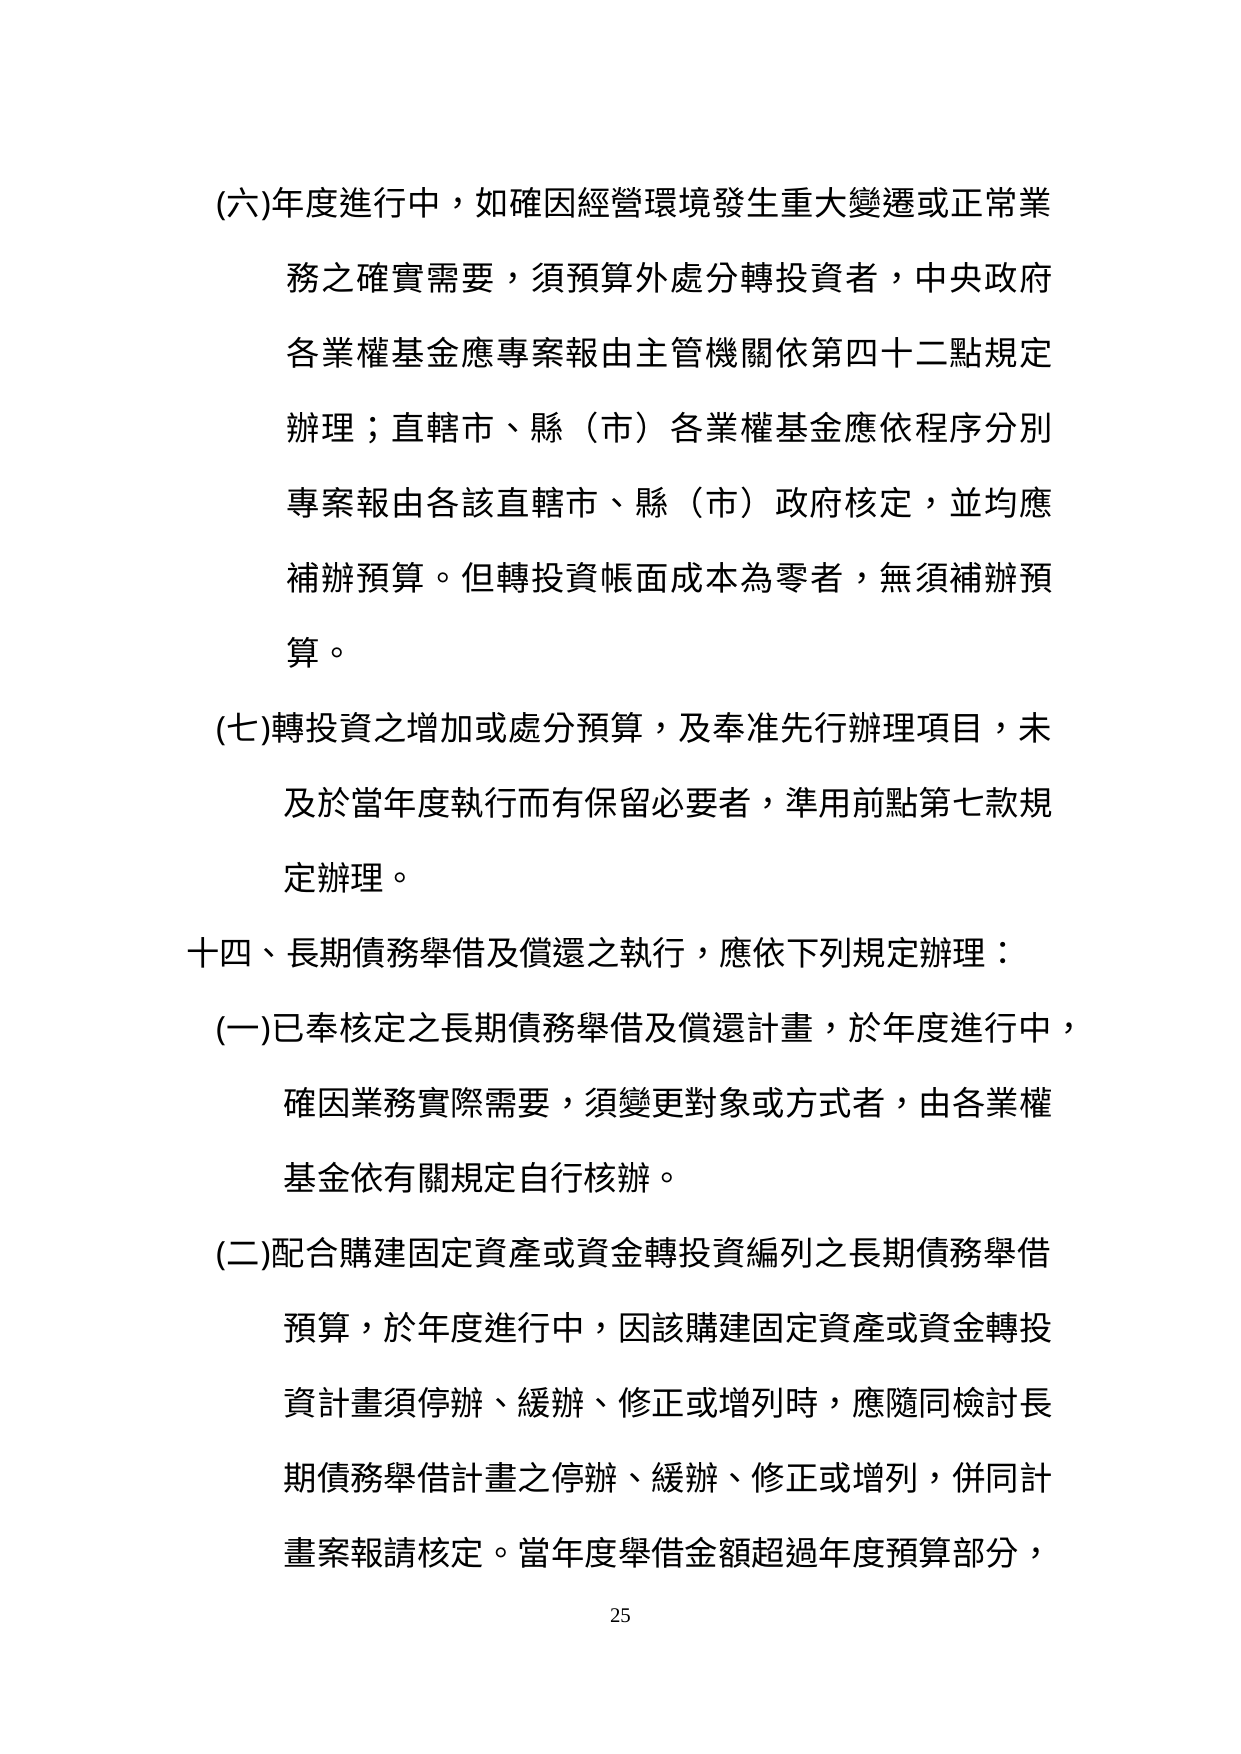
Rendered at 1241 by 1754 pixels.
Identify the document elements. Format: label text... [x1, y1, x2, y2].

text (二)配合購建固定資產或資金轉投資編列之長期債務舉借預算，於年度進行中，因該購建固定資產或資金轉投資計畫須停辦、緩辦、修正或增列時，應隨同檢討長期債務舉借計畫之停辦、緩辦、修正或增列，併同計畫案報請核定。當年度舉借金額超過年度預算部分， [216, 1214, 1053, 1589]
text 十四、長期債務舉借及償還之執行，應依下列規定辦理： [186, 914, 1053, 989]
text (一)已奉核定之長期債務舉借及償還計畫，於年度進行中，確因業務實際需要，須變更對象或方式者，由各業權基金依有關規定自行核辦。 [216, 989, 1053, 1214]
text (七)轉投資之增加或處分預算，及奉准先行辦理項目，未及於當年度執行而有保留必要者，準用前點第七款規定辦理。 [216, 689, 1053, 914]
text (六)年度進行中，如確因經營環境發生重大變遷或正常業務之確實需要，須預算外處分轉投資者，中央政府各業權基金應專案報由主管機關依第四十二點規定辦理；直轄市、縣（市）各業權基金應依程序分別專案報由各該直轄市、縣（市）政府核定，並均應補辦預算。但轉投資帳面成本為零者，無須補辦預算。 [216, 164, 1053, 689]
